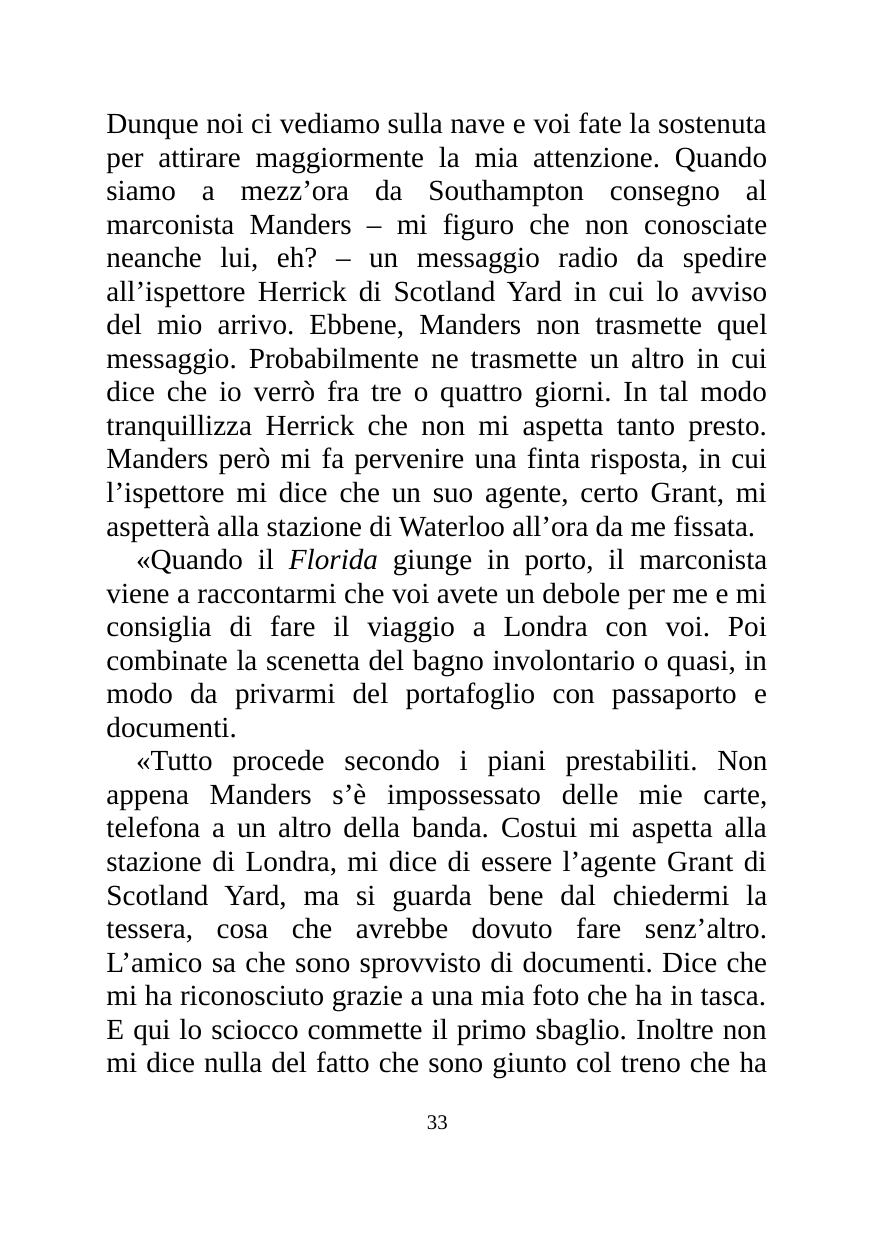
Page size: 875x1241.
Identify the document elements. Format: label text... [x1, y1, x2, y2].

text Dunque noi ci vediamo sulla nave e voi fate la sostenuta per attirare maggiormente la mia attenzione. Quando siamo a mezz’ora da Southampton consegno al marconista Manders – mi figuro che non conosciate neanche lui, eh? – un messaggio radio da spedire all’ispettore Herrick di Scotland Yard in cui lo avviso del mio arrivo. Ebbene, Manders non trasmette quel messaggio. Probabilmente ne trasmette un altro in cui dice che io verrò fra tre o quattro giorni. In tal modo tranquillizza Herrick che non mi aspetta tanto presto. Manders però mi fa pervenire una finta risposta, in cui l’ispettore mi dice che un suo agente, certo Grant, mi aspetterà alla stazione di Waterloo all’ora da me fissata. [106, 106, 768, 542]
text «Tutto procede secondo i piani prestabiliti. Non appena Manders s’è impossessato delle mie carte, telefona a un altro della banda. Costui mi aspetta alla stazione di Londra, mi dice di essere l’agente Grant di Scotland Yard, ma si guarda bene dal chiedermi la tessera, cosa che avrebbe dovuto fare senz’altro. L’amico sa che sono sprovvisto di documenti. Dice che mi ha riconosciuto grazie a una mia foto che ha in tasca. E qui lo sciocco commette il primo sbaglio. Inoltre non mi dice nulla del fatto che sono giunto col treno che ha [106, 743, 768, 1079]
text «Quando il Florida giunge in porto, il marconista viene a raccontarmi che voi avete un debole per me e mi consiglia di fare il viaggio a Londra con voi. Poi combinate la scenetta del bagno involontario o quasi, in modo da privarmi del portafoglio con passaporto e documenti. [106, 542, 768, 743]
